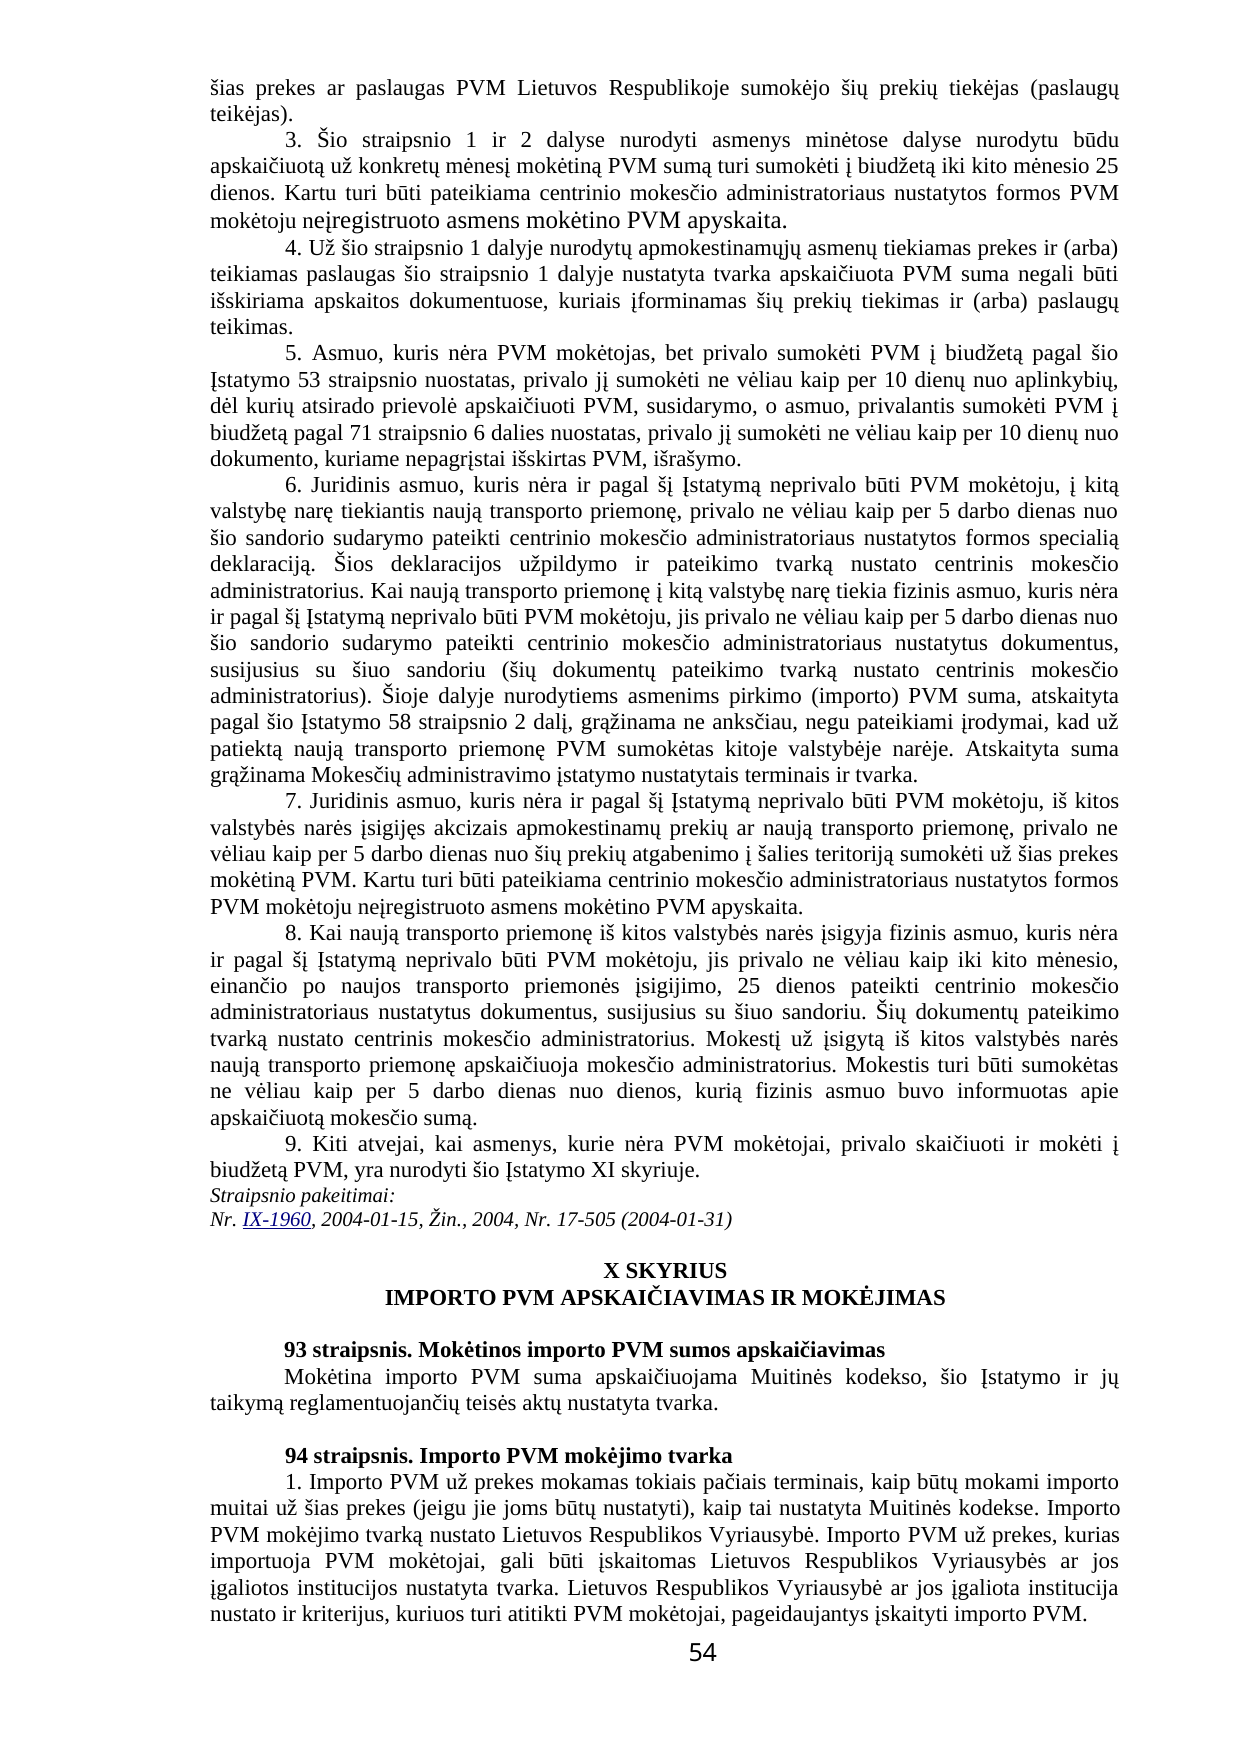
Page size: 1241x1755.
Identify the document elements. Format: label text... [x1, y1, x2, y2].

text 93 straipsnis. Mokėtinos importo PVM sumos apskaičiavimas [210, 1336, 1120, 1363]
text 8. Kai naują transporto priemonę iš kitos valstybės narės įsigyja fizinis asmuo, kuris nėra ir pagal šį Įstatymą neprivalo būti PVM mokėtoju, jis privalo ne vėliau kaip iki kito mėnesio, einančio po naujos transporto priemonės įsigijimo, 25 dienos pateikti centrinio mokesčio administratoriaus nustatytus dokumentus, susijusius su šiuo sandoriu. Šių dokumentų pateikimo tvarką nustato centrinis mokesčio administratorius. Mokestį už įsigytą iš kitos valstybės narės naują transporto priemonę apskaičiuoja mokesčio administratorius. Mokestis turi būti sumokėtas ne vėliau kaip per 5 darbo dienas nuo dienos, kurią fizinis asmuo buvo informuotas apie apskaičiuotą mokesčio sumą. [210, 919, 1120, 1130]
text 5. Asmuo, kuris nėra PVM mokėtojas, bet privalo sumokėti PVM į biudžetą pagal šio Įstatymo 53 straipsnio nuostatas, privalo jį sumokėti ne vėliau kaip per 10 dienų nuo aplinkybių, dėl kurių atsirado prievolė apskaičiuoti PVM, susidarymo, o asmuo, privalantis sumokėti PVM į biudžetą pagal 71 straipsnio 6 dalies nuostatas, privalo jį sumokėti ne vėliau kaip per 10 dienų nuo dokumento, kuriame nepagrįstai išskirtas PVM, išrašymo. [210, 339, 1120, 471]
text 7. Juridinis asmuo, kuris nėra ir pagal šį Įstatymą neprivalo būti PVM mokėtoju, iš kitos valstybės narės įsigijęs akcizais apmokestinamų prekių ar naują transporto priemonę, privalo ne vėliau kaip per 5 darbo dienas nuo šių prekių atgabenimo į šalies teritoriją sumokėti už šias prekes mokėtiną PVM. Kartu turi būti pateikiama centrinio mokesčio administratoriaus nustatytos formos PVM mokėtoju neįregistruoto asmens mokėtino PVM apyskaita. [210, 787, 1120, 919]
text 3. Šio straipsnio 1 ir 2 dalyse nurodyti asmenys minėtose dalyse nurodytu būdu apskaičiuotą už konkretų mėnesį mokėtiną PVM sumą turi sumokėti į biudžetą iki kito mėnesio 25 dienos. Kartu turi būti pateikiama centrinio mokesčio administratoriaus nustatytos formos PVM mokėtoju neįregistruoto asmens mokėtino PVM apyskaita. [210, 126, 1120, 234]
text IMPORTO PVM APSKAIČIAVIMAS IR MOKĖJIMAS [210, 1284, 1120, 1310]
text Straipsnio pakeitimai: [210, 1183, 1120, 1207]
text Mokėtina importo PVM suma apskaičiuojama Muitinės kodekso, šio Įstatymo ir jų taikymą reglamentuojančių teisės aktų nustatyta tvarka. [210, 1363, 1120, 1415]
text 6. Juridinis asmuo, kuris nėra ir pagal šį Įstatymą neprivalo būti PVM mokėtoju, į kitą valstybę narę tiekiantis naują transporto priemonę, privalo ne vėliau kaip per 5 darbo dienas nuo šio sandorio sudarymo pateikti centrinio mokesčio administratoriaus nustatytos formos specialią deklaraciją. Šios deklaracijos užpildymo ir pateikimo tvarką nustato centrinis mokesčio administratorius. Kai naują transporto priemonę į kitą valstybę narę tiekia fizinis asmuo, kuris nėra ir pagal šį Įstatymą neprivalo būti PVM mokėtoju, jis privalo ne vėliau kaip per 5 darbo dienas nuo šio sandorio sudarymo pateikti centrinio mokesčio administratoriaus nustatytus dokumentus, susijusius su šiuo sandoriu (šių dokumentų pateikimo tvarką nustato centrinis mokesčio administratorius). Šioje dalyje nurodytiems asmenims pirkimo (importo) PVM suma, atskaityta pagal šio Įstatymo 58 straipsnio 2 dalį, grąžinama ne anksčiau, negu pateikiami įrodymai, kad už patiektą naują transporto priemonę PVM sumokėtas kitoje valstybėje narėje. Atskaityta suma grąžinama Mokesčių administravimo įstatymo nustatytais terminais ir tvarka. [210, 471, 1120, 787]
text 9. Kiti atvejai, kai asmenys, kurie nėra PVM mokėtojai, privalo skaičiuoti ir mokėti į biudžetą PVM, yra nurodyti šio Įstatymo XI skyriuje. [210, 1130, 1120, 1183]
text Nr. IX-1960, 2004-01-15, Žin., 2004, Nr. 17-505 (2004-01-31) [210, 1207, 1120, 1231]
text šias prekes ar paslaugas PVM Lietuvos Respublikoje sumokėjo šių prekių tiekėjas (paslaugų teikėjas). [210, 73, 1120, 126]
text 94 straipsnis. Importo PVM mokėjimo tvarka [210, 1442, 1120, 1468]
text X SKYRIUS [210, 1257, 1120, 1284]
text 1. Importo PVM už prekes mokamas tokiais pačiais terminais, kaip būtų mokami importo muitai už šias prekes (jeigu jie joms būtų nustatyti), kaip tai nustatyta Muitinės kodekse. Importo PVM mokėjimo tvarką nustato Lietuvos Respublikos Vyriausybė. Importo PVM už prekes, kurias importuoja PVM mokėtojai, gali būti įskaitomas Lietuvos Respublikos Vyriausybės ar jos įgaliotos institucijos nustatyta tvarka. Lietuvos Respublikos Vyriausybė ar jos įgaliota institucija nustato ir kriterijus, kuriuos turi atitikti PVM mokėtojai, pageidaujantys įskaityti importo PVM. [210, 1468, 1120, 1626]
text 4. Už šio straipsnio 1 dalyje nurodytų apmokestinamųjų asmenų tiekiamas prekes ir (arba) teikiamas paslaugas šio straipsnio 1 dalyje nustatyta tvarka apskaičiuota PVM suma negali būti išskiriama apskaitos dokumentuose, kuriais įforminamas šių prekių tiekimas ir (arba) paslaugų teikimas. [210, 234, 1120, 339]
